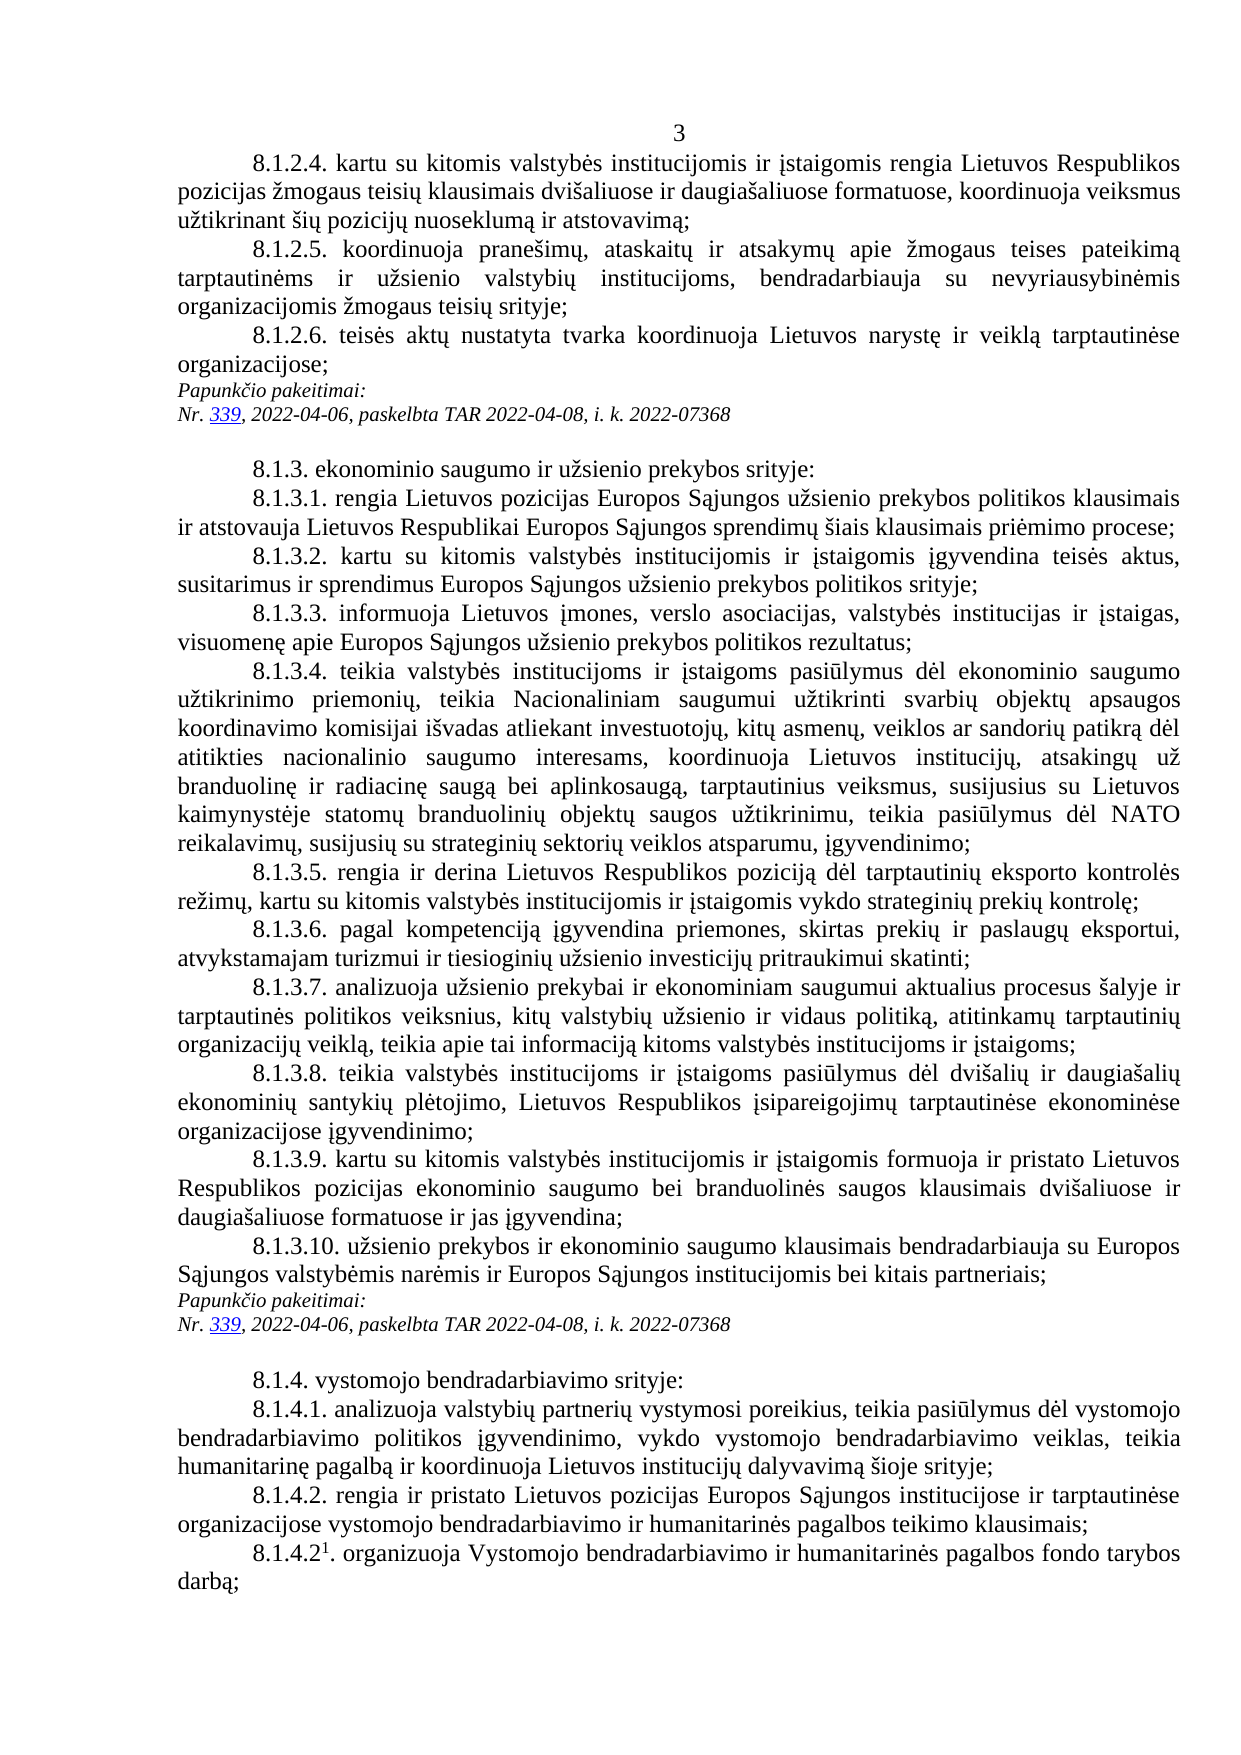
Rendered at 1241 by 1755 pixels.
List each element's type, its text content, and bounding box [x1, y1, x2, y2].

text Nr. 339, 2022-04-06, paskelbta TAR 2022-04-08, i. k. 2022-07368 [177, 1312, 1181, 1336]
text 8.1.3.3. informuoja Lietuvos įmones, verslo asociacijas, valstybės institucijas ir įstaigas, visuomenę apie Europos Sąjungos užsienio prekybos politikos rezultatus; [177, 598, 1181, 656]
text 8.1.4.21. organizuoja Vystomojo bendradarbiavimo ir humanitarinės pagalbos fondo tarybos darbą; [177, 1538, 1181, 1595]
text 8.1.3.6. pagal kompetenciją įgyvendina priemones, skirtas prekių ir paslaugų eksportui, atvykstamajam turizmui ir tiesioginių užsienio investicijų pritraukimui skatinti; [177, 914, 1181, 972]
text 8.1.3.10. užsienio prekybos ir ekonominio saugumo klausimais bendradarbiauja su Europos Sąjungos valstybėmis narėmis ir Europos Sąjungos institucijomis bei kitais partneriais; [177, 1231, 1181, 1288]
text 8.1.3. ekonominio saugumo ir užsienio prekybos srityje: [177, 454, 1181, 483]
text 8.1.4. vystomojo bendradarbiavimo srityje: [177, 1365, 1181, 1394]
text 8.1.3.5. rengia ir derina Lietuvos Respublikos poziciją dėl tarptautinių eksporto kontrolės režimų, kartu su kitomis valstybės institucijomis ir įstaigomis vykdo strateginių prekių kontrolę; [177, 857, 1181, 914]
text 8.1.4.2. rengia ir pristato Lietuvos pozicijas Europos Sąjungos institucijose ir tarptautinėse organizacijose vystomojo bendradarbiavimo ir humanitarinės pagalbos teikimo klausimais; [177, 1480, 1181, 1538]
text 8.1.3.7. analizuoja užsienio prekybai ir ekonominiam saugumui aktualius procesus šalyje ir tarptautinės politikos veiksnius, kitų valstybių užsienio ir vidaus politiką, atitinkamų tarptautinių organizacijų veiklą, teikia apie tai informaciją kitoms valstybės institucijoms ir įstaigoms; [177, 972, 1181, 1058]
text 8.1.3.1. rengia Lietuvos pozicijas Europos Sąjungos užsienio prekybos politikos klausimais ir atstovauja Lietuvos Respublikai Europos Sąjungos sprendimų šiais klausimais priėmimo procese; [177, 483, 1181, 541]
text Nr. 339, 2022-04-06, paskelbta TAR 2022-04-08, i. k. 2022-07368 [177, 402, 1181, 426]
text 8.1.3.8. teikia valstybės institucijoms ir įstaigoms pasiūlymus dėl dvišalių ir daugiašalių ekonominių santykių plėtojimo, Lietuvos Respublikos įsipareigojimų tarptautinėse ekonominėse organizacijose įgyvendinimo; [177, 1058, 1181, 1144]
text 8.1.3.4. teikia valstybės institucijoms ir įstaigoms pasiūlymus dėl ekonominio saugumo užtikrinimo priemonių, teikia Nacionaliniam saugumui užtikrinti svarbių objektų apsaugos koordinavimo komisijai išvadas atliekant investuotojų, kitų asmenų, veiklos ar sandorių patikrą dėl atitikties nacionalinio saugumo interesams, koordinuoja Lietuvos institucijų, atsakingų už branduolinę ir radiacinę saugą bei aplinkosaugą, tarptautinius veiksmus, susijusius su Lietuvos kaimynystėje statomų branduolinių objektų saugos užtikrinimu, teikia pasiūlymus dėl NATO reikalavimų, susijusių su strateginių sektorių veiklos atsparumu, įgyvendinimo; [177, 656, 1181, 857]
text 8.1.3.9. kartu su kitomis valstybės institucijomis ir įstaigomis formuoja ir pristato Lietuvos Respublikos pozicijas ekonominio saugumo bei branduolinės saugos klausimais dvišaliuose ir daugiašaliuose formatuose ir jas įgyvendina; [177, 1144, 1181, 1231]
text Papunkčio pakeitimai: [177, 378, 1181, 402]
text 8.1.2.4. kartu su kitomis valstybės institucijomis ir įstaigomis rengia Lietuvos Respublikos pozicijas žmogaus teisių klausimais dvišaliuose ir daugiašaliuose formatuose, koordinuoja veiksmus užtikrinant šių pozicijų nuoseklumą ir atstovavimą; [177, 148, 1181, 234]
text 8.1.3.2. kartu su kitomis valstybės institucijomis ir įstaigomis įgyvendina teisės aktus, susitarimus ir sprendimus Europos Sąjungos užsienio prekybos politikos srityje; [177, 541, 1181, 598]
text 8.1.2.6. teisės aktų nustatyta tvarka koordinuoja Lietuvos narystę ir veiklą tarptautinėse organizacijose; [177, 320, 1181, 378]
text 8.1.4.1. analizuoja valstybių partnerių vystymosi poreikius, teikia pasiūlymus dėl vystomojo bendradarbiavimo politikos įgyvendinimo, vykdo vystomojo bendradarbiavimo veiklas, teikia humanitarinę pagalbą ir koordinuoja Lietuvos institucijų dalyvavimą šioje srityje; [177, 1394, 1181, 1480]
text 8.1.2.5. koordinuoja pranešimų, ataskaitų ir atsakymų apie žmogaus teises pateikimą tarptautinėms ir užsienio valstybių institucijoms, bendradarbiauja su nevyriausybinėmis organizacijomis žmogaus teisių srityje; [177, 234, 1181, 320]
text Papunkčio pakeitimai: [177, 1288, 1181, 1312]
